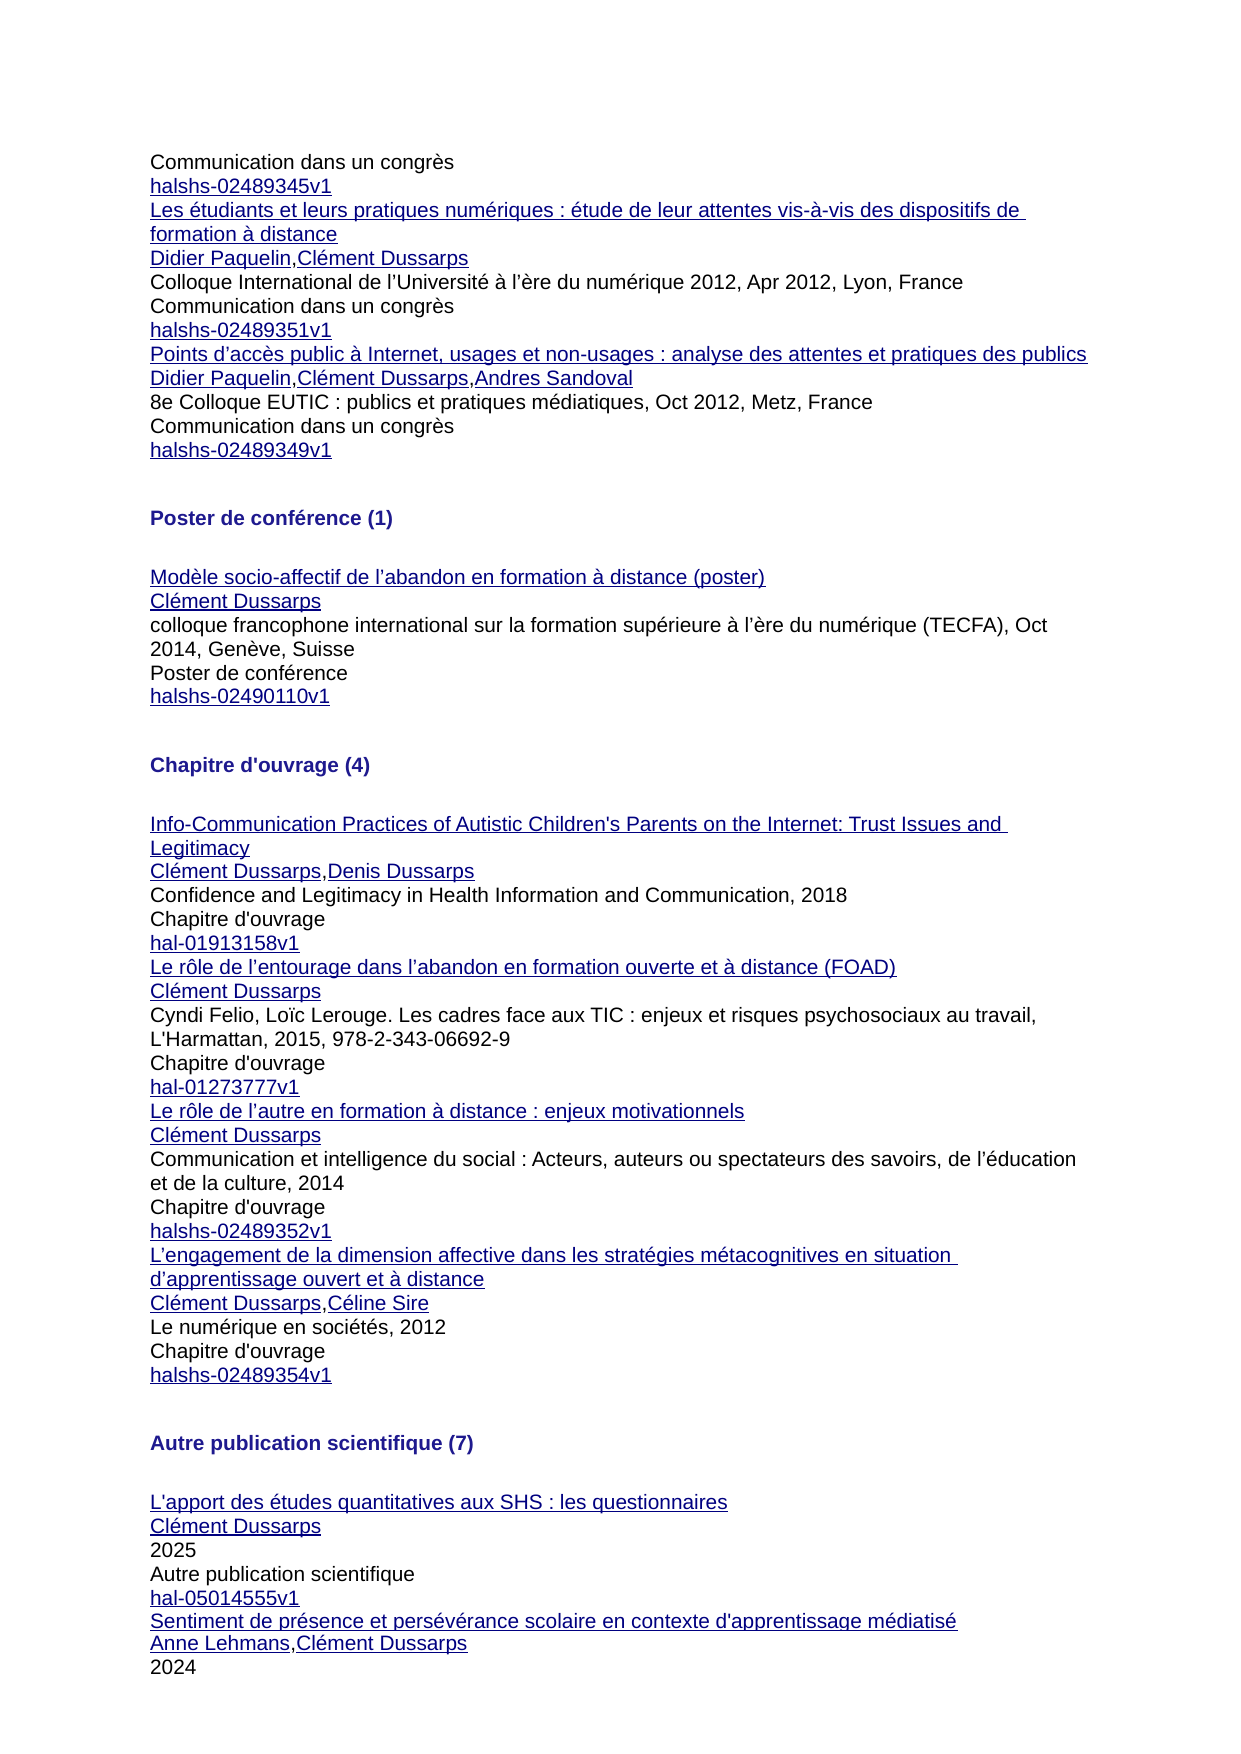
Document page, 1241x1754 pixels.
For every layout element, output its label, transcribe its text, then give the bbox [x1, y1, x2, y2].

table_cell Communication dans un congrès halshs-02489345v1 [150, 150, 1090, 198]
table_cell Points d’accès public à Internet, usages et non-usages : analyse des attentes et pratiques des publics Didier Paquelin,Clément Dussarps,Andres Sandoval 8e Colloque EUTIC : publics et pratiques médiatiques, Oct 2012, Metz, France Communication dans un congrès halshs-02489349v1 [150, 342, 1090, 461]
table_cell L’engagement de la dimension affective dans les stratégies métacognitives en situation d’apprentissage ouvert et à distance Clément Dussarps,Céline Sire Le numérique en sociétés, 2012 Chapitre d'ouvrage halshs-02489354v1 [150, 1243, 1090, 1386]
subtitle Chapitre d'ouvrage (4) [150, 753, 1090, 777]
table_cell Le rôle de l’autre en formation à distance : enjeux motivationnels Clément Dussarps Communication et intelligence du social : Acteurs, auteurs ou spectateurs des savoirs, de l’éducation et de la culture, 2014 Chapitre d'ouvrage halshs-02489352v1 [150, 1099, 1090, 1243]
table_header Modèle socio-affectif de l’abandon en formation à distance (poster) Clément Dussarps colloque francophone international sur la formation supérieure à l’ère du numérique (TECFA), Oct 2014, Genève, Suisse Poster de conférence halshs-02490110v1 [150, 565, 1090, 708]
table_header Info‐Communication Practices of Autistic Children's Parents on the Internet: Trust Issues and Legitimacy Clément Dussarps,Denis Dussarps Confidence and Legitimacy in Health Information and Communication, 2018 Chapitre d'ouvrage hal-01913158v1 [150, 811, 1090, 955]
table_cell Le rôle de l’entourage dans l’abandon en formation ouverte et à distance (FOAD) Clément Dussarps Cyndi Felio, Loïc Lerouge. Les cadres face aux TIC : enjeux et risques psychosociaux au travail, L'Harmattan, 2015, 978-2-343-06692-9 Chapitre d'ouvrage hal-01273777v1 [150, 955, 1090, 1099]
table_header L'apport des études quantitatives aux SHS : les questionnaires Clément Dussarps 2025 Autre publication scientifique hal-05014555v1 [150, 1490, 1090, 1609]
table_cell Les étudiants et leurs pratiques numériques : étude de leur attentes vis-à-vis des dispositifs de formation à distance Didier Paquelin,Clément Dussarps Colloque International de l’Université à l’ère du numérique 2012, Apr 2012, Lyon, France Communication dans un congrès halshs-02489351v1 [150, 198, 1090, 342]
subtitle Poster de conférence (1) [150, 506, 1090, 530]
table_cell Sentiment de présence et persévérance scolaire en contexte d'apprentissage médiatisé Anne Lehmans,Clément Dussarps 2024 [150, 1609, 1090, 1679]
subtitle Autre publication scientifique (7) [150, 1431, 1090, 1455]
